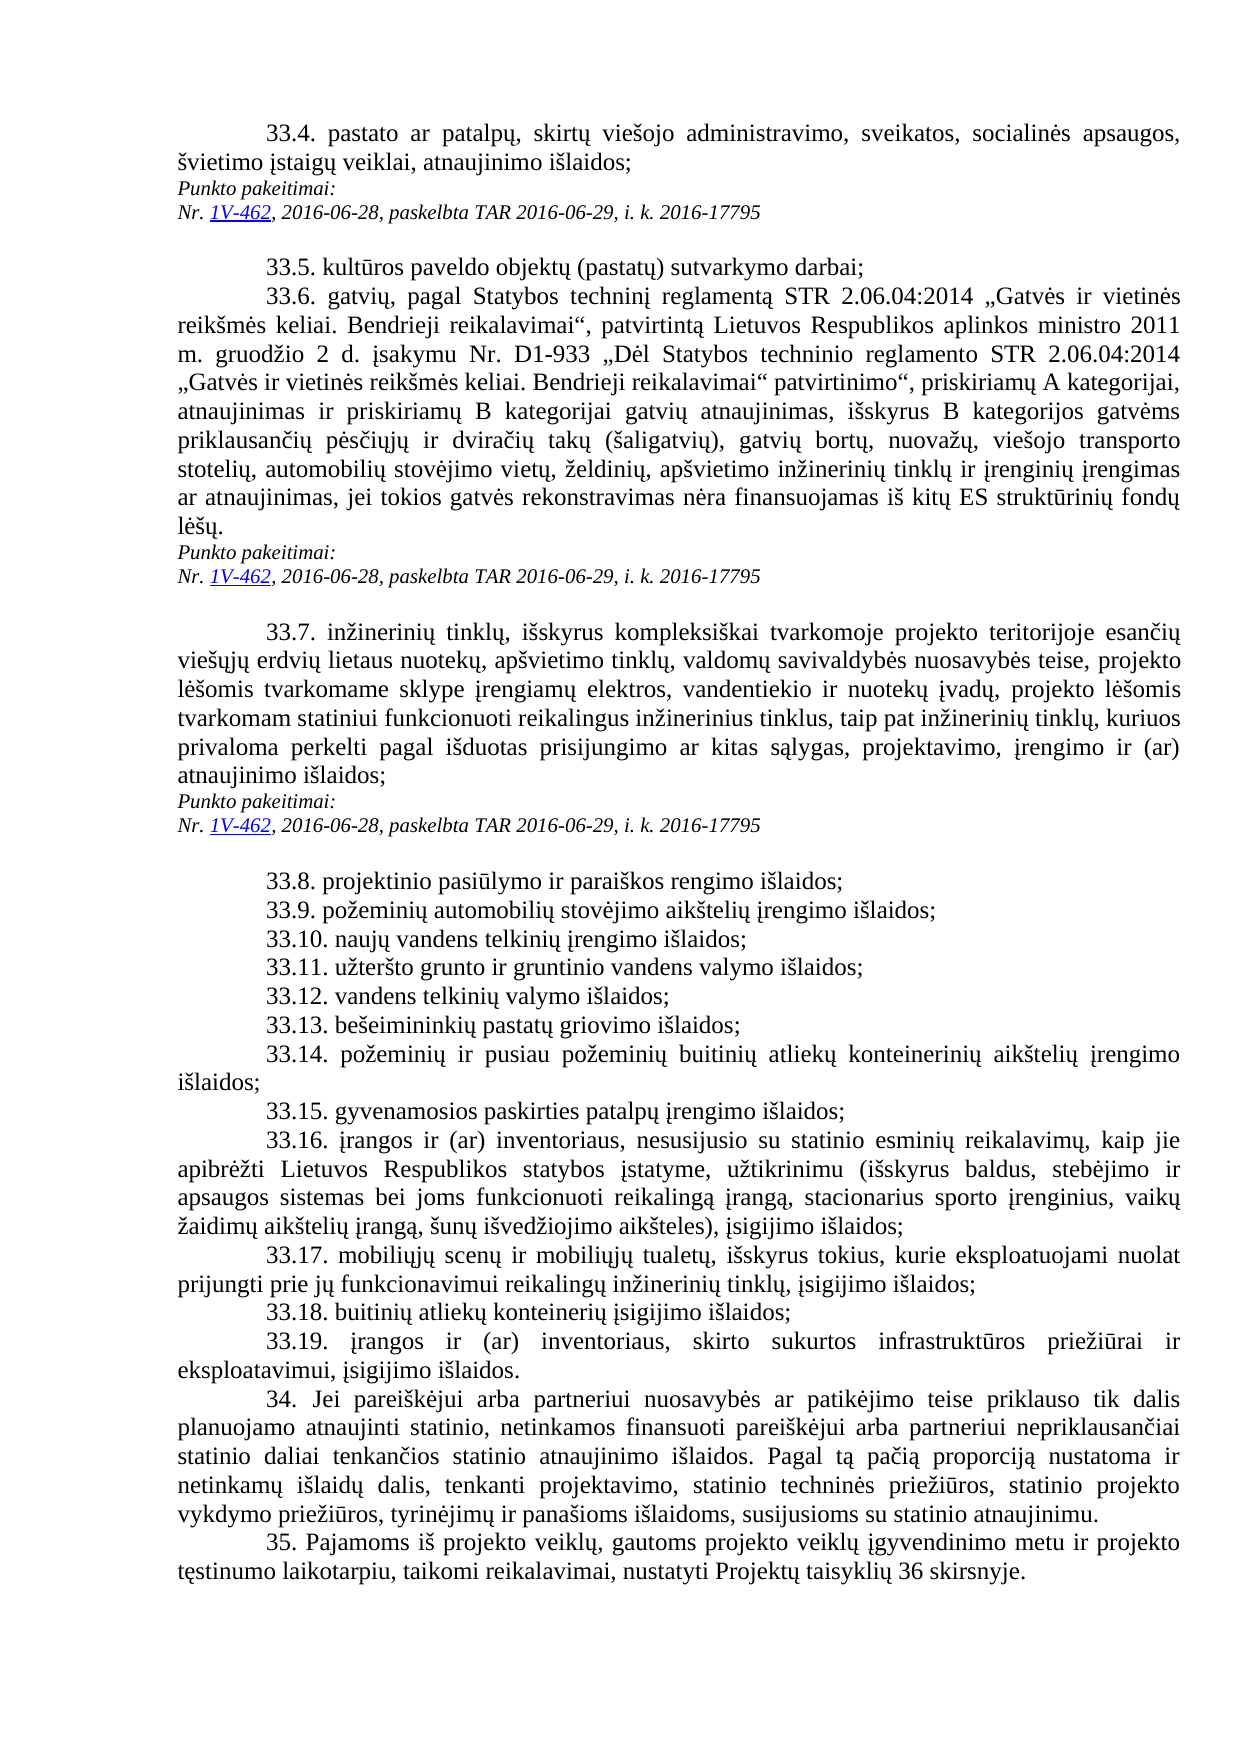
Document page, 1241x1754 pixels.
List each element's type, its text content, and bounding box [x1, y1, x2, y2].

text Punkto pakeitimai: [177, 789, 1181, 813]
text 33.14. požeminių ir pusiau požeminių buitinių atliekų konteinerinių aikštelių įrengimo išlaidos; [177, 1039, 1181, 1096]
text Nr. 1V-462, 2016-06-28, paskelbta TAR 2016-06-29, i. k. 2016-17795 [177, 564, 1181, 588]
text 34. Jei pareiškėjui arba partneriui nuosavybės ar patikėjimo teise priklauso tik dalis planuojamo atnaujinti statinio, netinkamos finansuoti pareiškėjui arba partneriui nepriklausančiai statinio daliai tenkančios statinio atnaujinimo išlaidos. Pagal tą pačią proporciją nustatoma ir netinkamų išlaidų dalis, tenkanti projektavimo, statinio techninės priežiūros, statinio projekto vykdymo priežiūros, tyrinėjimų ir panašioms išlaidoms, susijusioms su statinio atnaujinimu. [177, 1384, 1181, 1527]
text 33.8. projektinio pasiūlymo ir paraiškos rengimo išlaidos; [177, 866, 1181, 895]
text 33.11. užteršto grunto ir gruntinio vandens valymo išlaidos; [177, 952, 1181, 981]
text 33.9. požeminių automobilių stovėjimo aikštelių įrengimo išlaidos; [177, 895, 1181, 924]
text 33.15. gyvenamosios paskirties patalpų įrengimo išlaidos; [177, 1096, 1181, 1125]
text 33.17. mobiliųjų scenų ir mobiliųjų tualetų, išskyrus tokius, kurie eksploatuojami nuolat prijungti prie jų funkcionavimui reikalingų inžinerinių tinklų, įsigijimo išlaidos; [177, 1240, 1181, 1297]
text 33.10. naujų vandens telkinių įrengimo išlaidos; [177, 924, 1181, 952]
text Nr. 1V-462, 2016-06-28, paskelbta TAR 2016-06-29, i. k. 2016-17795 [177, 813, 1181, 837]
text 33.19. įrangos ir (ar) inventoriaus, skirto sukurtos infrastruktūros priežiūrai ir eksploatavimui, įsigijimo išlaidos. [177, 1326, 1181, 1384]
text 33.18. buitinių atliekų konteinerių įsigijimo išlaidos; [177, 1297, 1181, 1326]
text 33.16. įrangos ir (ar) inventoriaus, nesusijusio su statinio esminių reikalavimų, kaip jie apibrėžti Lietuvos Respublikos statybos įstatyme, užtikrinimu (išskyrus baldus, stebėjimo ir apsaugos sistemas bei joms funkcionuoti reikalingą įrangą, stacionarius sporto įrenginius, vaikų žaidimų aikštelių įrangą, šunų išvedžiojimo aikšteles), įsigijimo išlaidos; [177, 1125, 1181, 1240]
text Punkto pakeitimai: [177, 540, 1181, 564]
text 33.12. vandens telkinių valymo išlaidos; [177, 981, 1181, 1010]
text 33.13. bešeimininkių pastatų griovimo išlaidos; [177, 1010, 1181, 1039]
text 33.7. inžinerinių tinklų, išskyrus kompleksiškai tvarkomoje projekto teritorijoje esančių viešųjų erdvių lietaus nuotekų, apšvietimo tinklų, valdomų savivaldybės nuosavybės teise, projekto lėšomis tvarkomame sklype įrengiamų elektros, vandentiekio ir nuotekų įvadų, projekto lėšomis tvarkomam statiniui funkcionuoti reikalingus inžinerinius tinklus, taip pat inžinerinių tinklų, kuriuos privaloma perkelti pagal išduotas prisijungimo ar kitas sąlygas, projektavimo, įrengimo ir (ar) atnaujinimo išlaidos; [177, 617, 1181, 789]
text 33.6. gatvių, pagal Statybos techninį reglamentą STR 2.06.04:2014 „Gatvės ir vietinės reikšmės keliai. Bendrieji reikalavimai“, patvirtintą Lietuvos Respublikos aplinkos ministro 2011 m. gruodžio 2 d. įsakymu Nr. D1-933 „Dėl Statybos techninio reglamento STR 2.06.04:2014 „Gatvės ir vietinės reikšmės keliai. Bendrieji reikalavimai“ patvirtinimo“, priskiriamų A kategorijai, atnaujinimas ir priskiriamų B kategorijai gatvių atnaujinimas, išskyrus B kategorijos gatvėms priklausančių pėsčiųjų ir dviračių takų (šaligatvių), gatvių bortų, nuovažų, viešojo transporto stotelių, automobilių stovėjimo vietų, želdinių, apšvietimo inžinerinių tinklų ir įrenginių įrengimas ar atnaujinimas, jei tokios gatvės rekonstravimas nėra finansuojamas iš kitų ES struktūrinių fondų lėšų. [177, 281, 1181, 540]
text 35. Pajamoms iš projekto veiklų, gautoms projekto veiklų įgyvendinimo metu ir projekto tęstinumo laikotarpiu, taikomi reikalavimai, nustatyti Projektų taisyklių 36 skirsnyje. [177, 1527, 1181, 1585]
text 33.5. kultūros paveldo objektų (pastatų) sutvarkymo darbai; [177, 252, 1181, 281]
text Punkto pakeitimai: [177, 176, 1181, 200]
text 33.4. pastato ar patalpų, skirtų viešojo administravimo, sveikatos, socialinės apsaugos, švietimo įstaigų veiklai, atnaujinimo išlaidos; [177, 118, 1181, 176]
text Nr. 1V-462, 2016-06-28, paskelbta TAR 2016-06-29, i. k. 2016-17795 [177, 200, 1181, 224]
